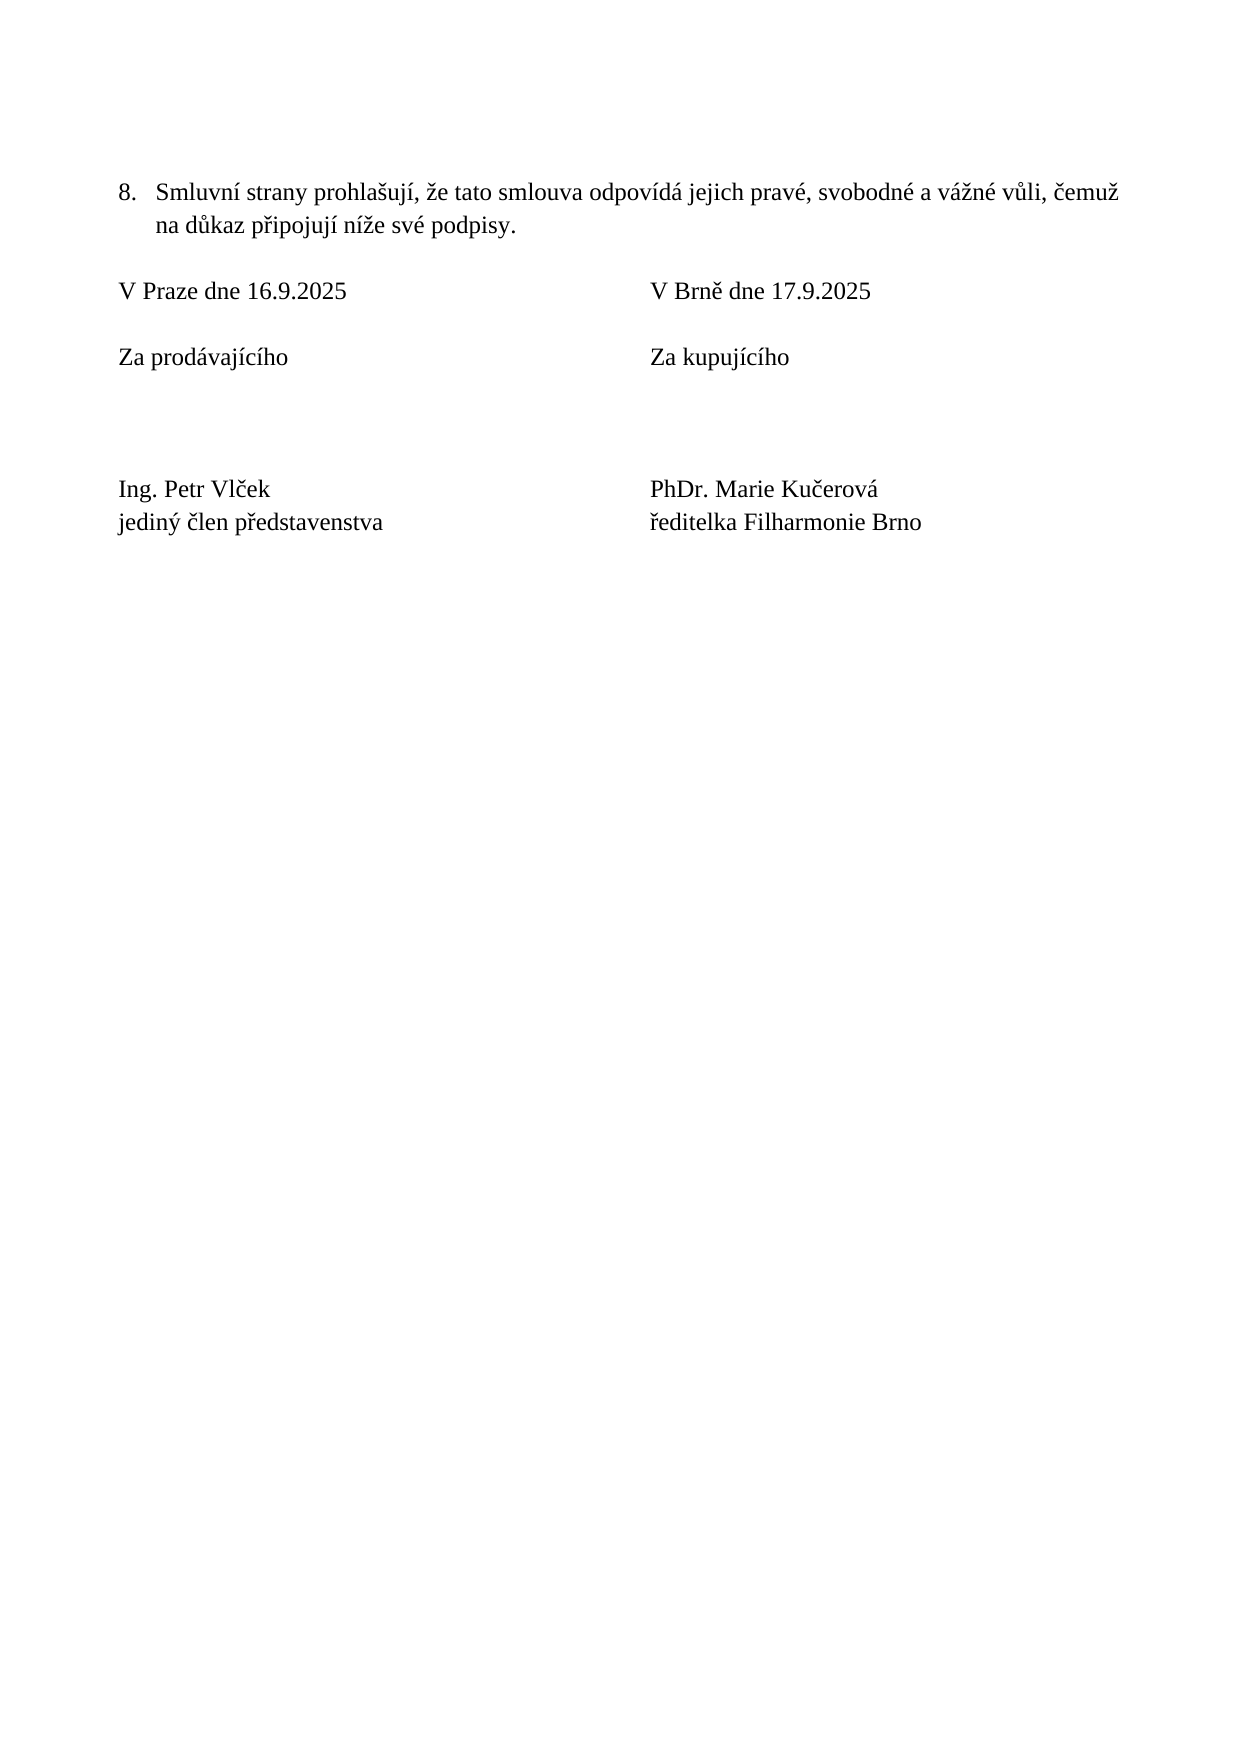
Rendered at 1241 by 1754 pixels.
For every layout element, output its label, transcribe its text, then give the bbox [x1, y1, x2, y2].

text Ing. Petr Vlček PhDr. Marie Kučerová [118, 474, 1122, 503]
text jediný člen představenstva ředitelka Filharmonie Brno [118, 507, 1122, 536]
list Smluvní strany prohlašují, že tato smlouva odpovídá jejich pravé, svobodné a vážné vůli, čemuž na důkaz připojují níže své podpisy. [118, 177, 1122, 239]
text V Praze dne 16.9.2025 V Brně dne 17.9.2025 [118, 276, 1122, 305]
text Za prodávajícího Za kupujícího [118, 342, 1122, 371]
